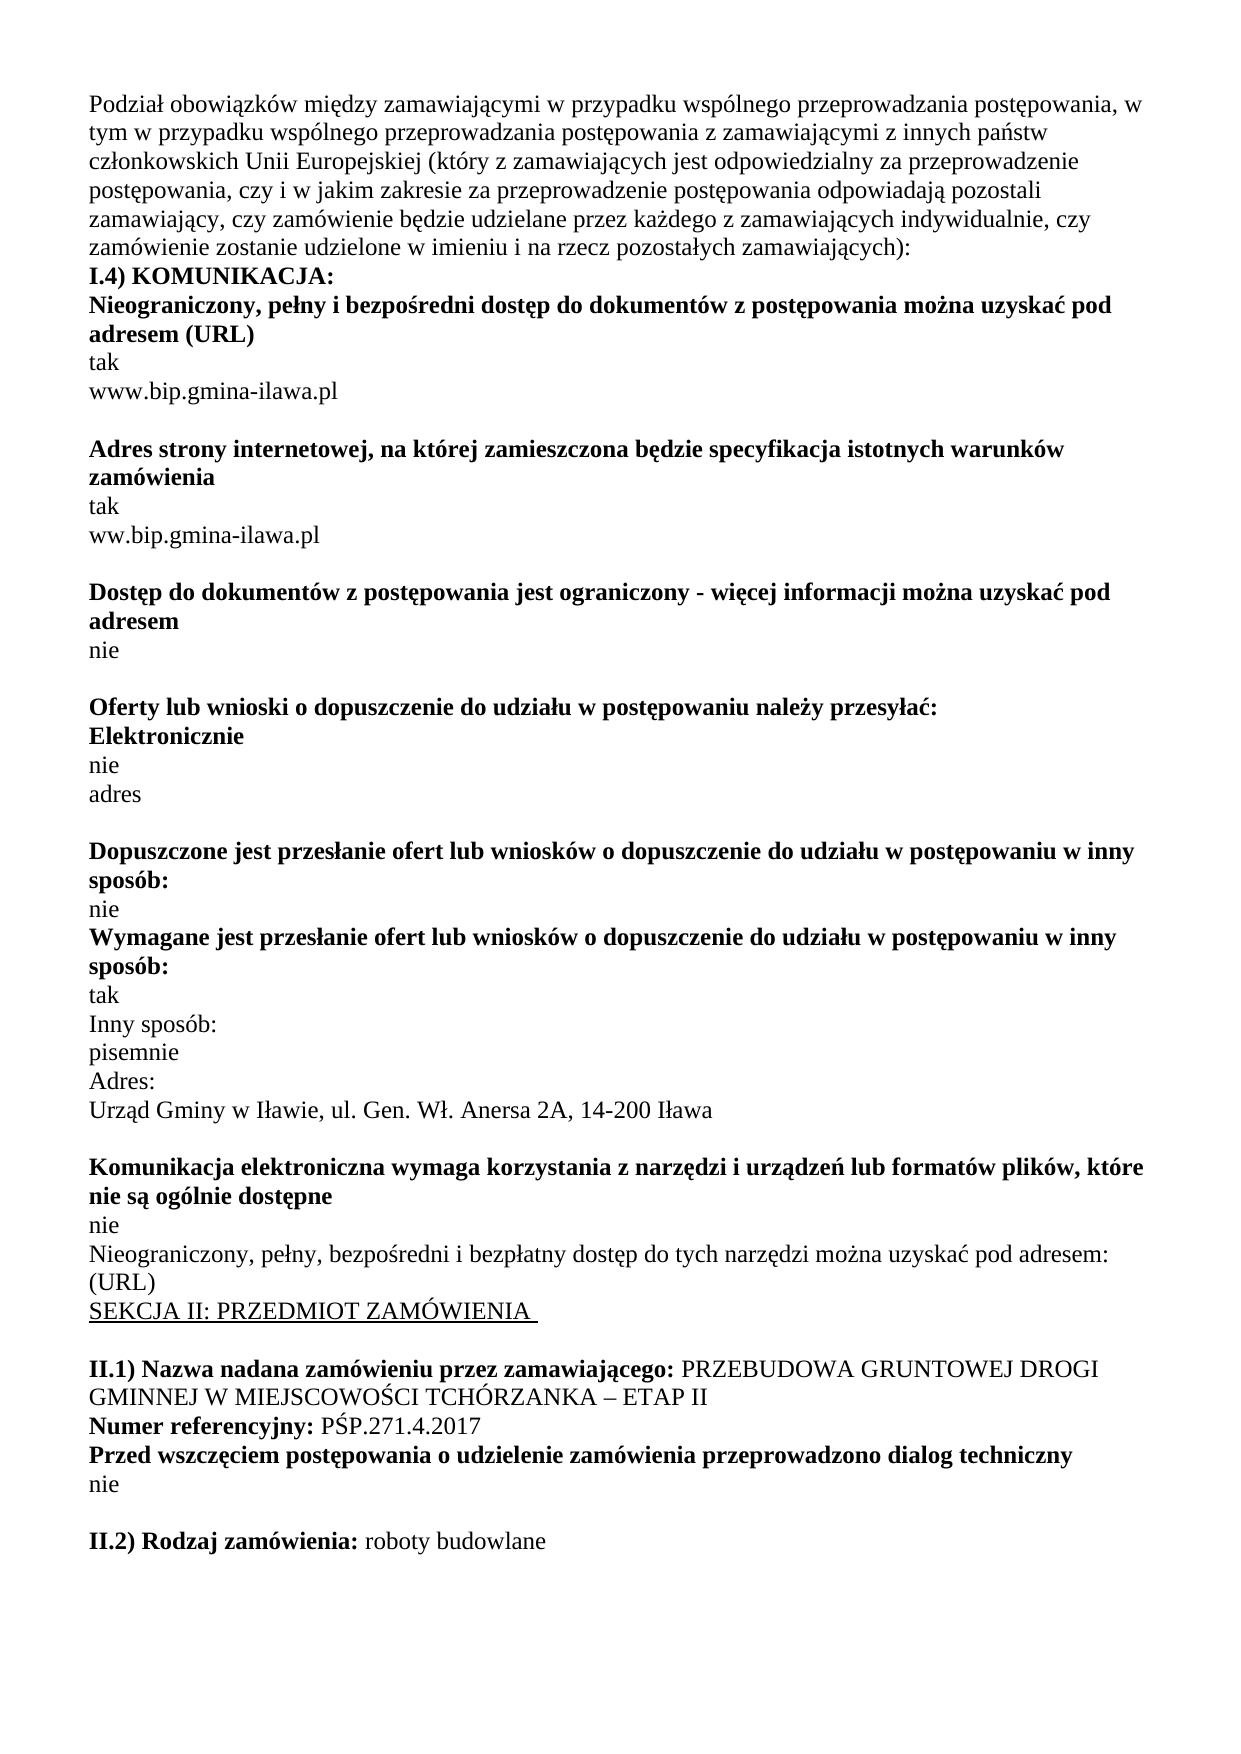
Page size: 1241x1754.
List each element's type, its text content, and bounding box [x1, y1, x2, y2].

text II.1) Nazwa nadana zamówieniu przez zamawiającego: PRZEBUDOWA GRUNTOWEJ DROGI GMINNEJ W MIEJSCOWOŚCI TCHÓRZANKA – ETAP II Numer referencyjny: PŚP.271.4.2017 Przed wszczęciem postępowania o udzielenie zamówienia przeprowadzono dialog techniczny [89, 1325, 1152, 1469]
text I.4) KOMUNIKACJA: Nieograniczony, pełny i bezpośredni dostęp do dokumentów z postępowania można uzyskać pod adresem (URL) [89, 261, 1152, 347]
text tak www.bip.gmina-ilawa.pl [89, 347, 1152, 405]
text Adres strony internetowej, na której zamieszczona będzie specyfikacja istotnych warunków zamówienia [89, 405, 1152, 491]
text nie Nieograniczony, pełny, bezpośredni i bezpłatny dostęp do tych narzędzi można uzyskać pod adresem: (URL) [89, 1210, 1152, 1296]
text Podział obowiązków między zamawiającymi w przypadku wspólnego przeprowadzania postępowania, w tym w przypadku wspólnego przeprowadzania postępowania z zamawiającymi z innych państw członkowskich Unii Europejskiej (który z zamawiających jest odpowiedzialny za przeprowadzenie postępowania, czy i w jakim zakresie za przeprowadzenie postępowania odpowiadają pozostali zamawiający, czy zamówienie będzie udzielane przez każdego z zamawiających indywidualnie, czy zamówienie zostanie udzielone w imieniu i na rzecz pozostałych zamawiających): [89, 89, 1152, 261]
text Komunikacja elektroniczna wymaga korzystania z narzędzi i urządzeń lub formatów plików, które nie są ogólnie dostępne [89, 1124, 1152, 1210]
text nie [89, 1469, 1152, 1497]
text Oferty lub wnioski o dopuszczenie do udziału w postępowaniu należy przesyłać: Elektronicznie [89, 664, 1152, 750]
text SEKCJA II: PRZEDMIOT ZAMÓWIENIA [89, 1296, 1152, 1325]
text II.2) Rodzaj zamówienia: roboty budowlane [89, 1497, 1152, 1555]
text nie adres [89, 750, 1152, 807]
text nie [89, 635, 1152, 664]
text tak ww.bip.gmina-ilawa.pl [89, 491, 1152, 549]
text Dostęp do dokumentów z postępowania jest ograniczony - więcej informacji można uzyskać pod adresem [89, 549, 1152, 635]
text Dopuszczone jest przesłanie ofert lub wniosków o dopuszczenie do udziału w postępowaniu w inny sposób: nie Wymagane jest przesłanie ofert lub wniosków o dopuszczenie do udziału w postępowaniu w inny sposób: tak Inny sposób: pisemnie Adres: Urząd Gminy w Iławie, ul. Gen. Wł. Anersa 2A, 14-200 Iława [89, 836, 1152, 1124]
